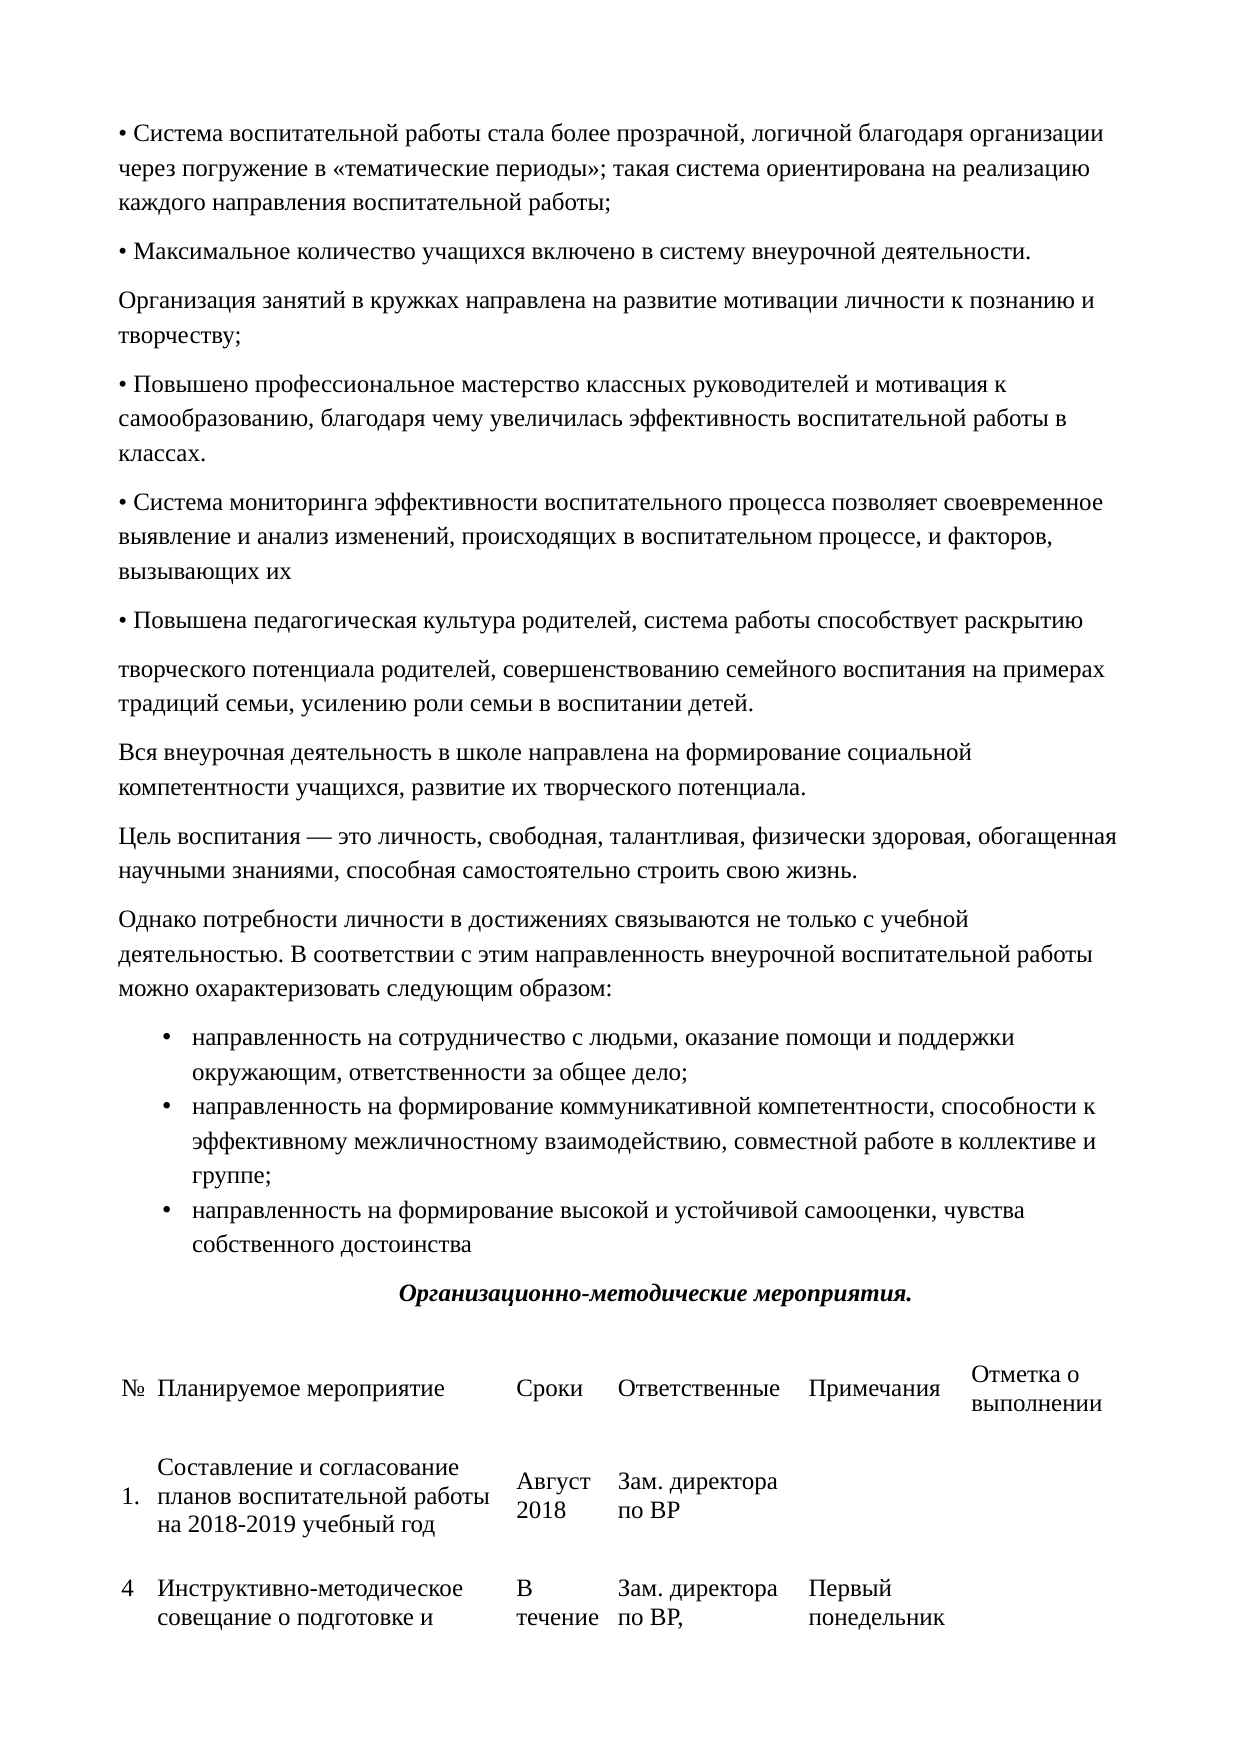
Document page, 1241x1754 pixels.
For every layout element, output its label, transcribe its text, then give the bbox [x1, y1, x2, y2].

table_cell Зам. директора по ВР, [615, 1571, 805, 1635]
table_header Ответственные [615, 1356, 805, 1449]
table_cell [805, 1449, 968, 1571]
table_cell 4 [118, 1571, 154, 1635]
table_cell [968, 1571, 1122, 1635]
table_header Планируемое мероприятие [154, 1356, 513, 1449]
list направленность на формирование коммуникативной компетентности, способности к эффективному межличностному взаимодействию, совместной работе в коллективе и группе; [162, 1091, 1122, 1189]
list Организационно-методические мероприятия. [162, 1278, 1122, 1307]
list направленность на сотрудничество с людьми, оказание помощи и поддержки окружающим, ответственности за общее дело; [162, 1022, 1122, 1086]
text • Система воспитательной работы стала более прозрачной, логичной благодаря организации через погружение в «тематические периоды»; такая система ориентирована на реализацию каждого направления воспитательной работы; [118, 118, 1122, 216]
table_header Примечания [805, 1356, 968, 1449]
text Цель воспитания — это личность, свободная, талантливая, физически здоровая, обогащенная научными знаниями, способная самостоятельно строить свою жизнь. [118, 821, 1122, 884]
table_header Отметка о выполнении [968, 1356, 1122, 1449]
table_header № [118, 1356, 154, 1449]
text • Система мониторинга эффективности воспитательного процесса позволяет своевременное выявление и анализ изменений, происходящих в воспитательном процессе, и факторов, вызывающих их [118, 487, 1122, 584]
text • Повышено профессиональное мастерство классных руководителей и мотивация к самообразованию, благодаря чему увеличилась эффективность воспитательной работы в классах. [118, 369, 1122, 466]
table_cell Составление и согласование планов воспитательной работы на 2018-2019 учебный год [154, 1449, 513, 1571]
text Организация занятий в кружках направлена на развитие мотивации личности к познанию и творчеству; [118, 285, 1122, 348]
table_cell Август 2018 [513, 1449, 615, 1571]
text • Максимальное количество учащихся включено в систему внеурочной деятельности. [118, 236, 1122, 265]
text творческого потенциала родителей, совершенствованию семейного воспитания на примерах традиций семьи, усилению роли семьи в воспитании детей. [118, 654, 1122, 717]
table_header Сроки [513, 1356, 615, 1449]
text Вся внеурочная деятельность в школе направлена на формирование социальной компетентности учащихся, развитие их творческого потенциала. [118, 737, 1122, 801]
table_cell [968, 1449, 1122, 1571]
text • Повышена педагогическая культура родителей, система работы способствует раскрытию [118, 605, 1122, 633]
table_cell 1. [118, 1449, 154, 1571]
table_cell Инструктивно-методическое совещание о подготовке и [154, 1571, 513, 1635]
table_cell Первый понедельник [805, 1571, 968, 1635]
list направленность на формирование высокой и устойчивой самооценки, чувства собственного достоинства [162, 1195, 1122, 1258]
table_cell Зам. директора по ВР [615, 1449, 805, 1571]
text Однако потребности личности в достижениях связываются не только с учебной деятельностью. В соответствии с этим направленность внеурочной воспитательной работы можно охарактеризовать следующим образом: [118, 904, 1122, 1002]
table_cell В течение [513, 1571, 615, 1635]
